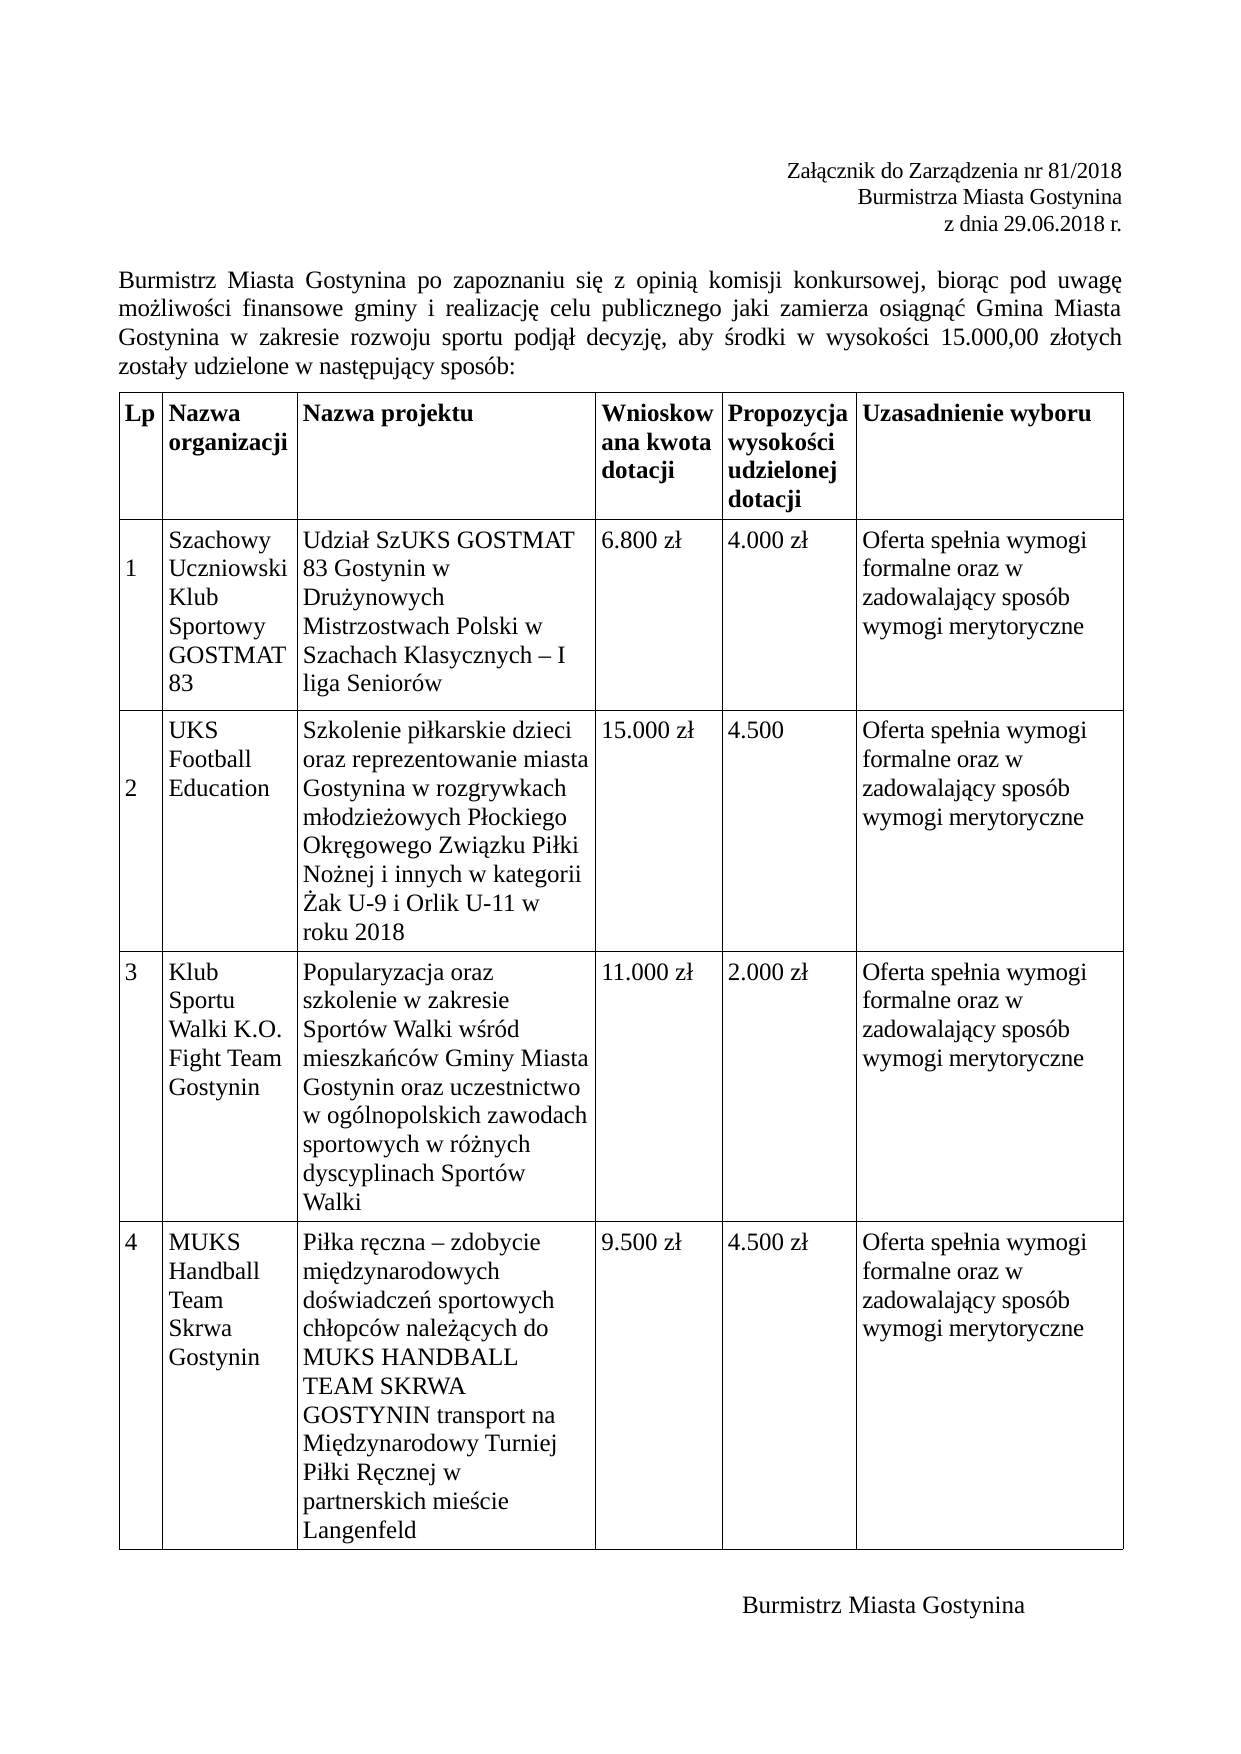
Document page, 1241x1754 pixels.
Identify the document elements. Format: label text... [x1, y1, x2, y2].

table_cell 1 [120, 520, 162, 709]
table_cell 6.800 zł [596, 520, 722, 709]
table_header Propozycja wysokości udzielonej dotacji [723, 393, 856, 519]
table_cell 4.000 zł [723, 520, 856, 709]
table_header Nazwa projektu [298, 393, 595, 519]
table_cell Popularyzacja oraz szkolenie w zakresie Sportów Walki wśród mieszkańców Gminy Miasta Gostynin oraz uczestnictwo w ogólnopolskich zawodach sportowych w różnych dyscyplinach Sportów Walki [298, 952, 595, 1221]
table_cell Oferta spełnia wymogi formalne oraz w zadowalający sposób wymogi merytoryczne [857, 1222, 1123, 1549]
table_cell 4 [120, 1222, 162, 1549]
table_cell 9.500 zł [596, 1222, 722, 1549]
table_cell 4.500 zł [723, 1222, 856, 1549]
text Burmistrz Miasta Gostynina [118, 1591, 1122, 1619]
table_cell Szachowy Uczniowski Klub Sportowy GOSTMAT 83 [163, 520, 297, 709]
table_header Lp [120, 393, 162, 519]
table_cell MUKS Handball Team Skrwa Gostynin [163, 1222, 297, 1549]
text Załącznik do Zarządzenia nr 81/2018 [118, 157, 1122, 183]
table_cell 3 [120, 952, 162, 1221]
table_cell 2.000 zł [723, 952, 856, 1221]
table_header Nazwa organizacji [163, 393, 297, 519]
table_cell Oferta spełnia wymogi formalne oraz w zadowalający sposób wymogi merytoryczne [857, 711, 1123, 951]
table_cell Udział SzUKS GOSTMAT 83 Gostynin w Drużynowych Mistrzostwach Polski w Szachach Klasycznych – I liga Seniorów [298, 520, 595, 709]
table_header Uzasadnienie wyboru [857, 393, 1123, 519]
text Burmistrza Miasta Gostynina [118, 183, 1122, 210]
table_cell Piłka ręczna – zdobycie międzynarodowych doświadczeń sportowych chłopców należących do MUKS HANDBALL TEAM SKRWA GOSTYNIN transport na Międzynarodowy Turniej Piłki Ręcznej w partnerskich mieście Langenfeld [298, 1222, 595, 1549]
table_cell 4.500 [723, 711, 856, 951]
table_cell Szkolenie piłkarskie dzieci oraz reprezentowanie miasta Gostynina w rozgrywkach młodzieżowych Płockiego Okręgowego Związku Piłki Nożnej i innych w kategorii Żak U-9 i Orlik U-11 w roku 2018 [298, 711, 595, 951]
table_cell 2 [120, 711, 162, 951]
table_cell Oferta spełnia wymogi formalne oraz w zadowalający sposób wymogi merytoryczne [857, 952, 1123, 1221]
table_header Wnioskowana kwota dotacji [596, 393, 722, 519]
table_cell 15.000 zł [596, 711, 722, 951]
table_cell UKS Football Education [163, 711, 297, 951]
table_cell Oferta spełnia wymogi formalne oraz w zadowalający sposób wymogi merytoryczne [857, 520, 1123, 709]
text Burmistrz Miasta Gostynina po zapoznaniu się z opinią komisji konkursowej, biorąc pod uwagę możliwości finansowe gminy i realizację celu publicznego jaki zamierza osiągnąć Gmina Miasta Gostynina w zakresie rozwoju sportu podjął decyzję, aby środki w wysokości 15.000,00 złotych zostały udzielone w następujący sposób: [118, 265, 1122, 380]
text z dnia 29.06.2018 r. [118, 210, 1122, 236]
table_cell 11.000 zł [596, 952, 722, 1221]
table_cell Klub Sportu Walki K.O. Fight Team Gostynin [163, 952, 297, 1221]
